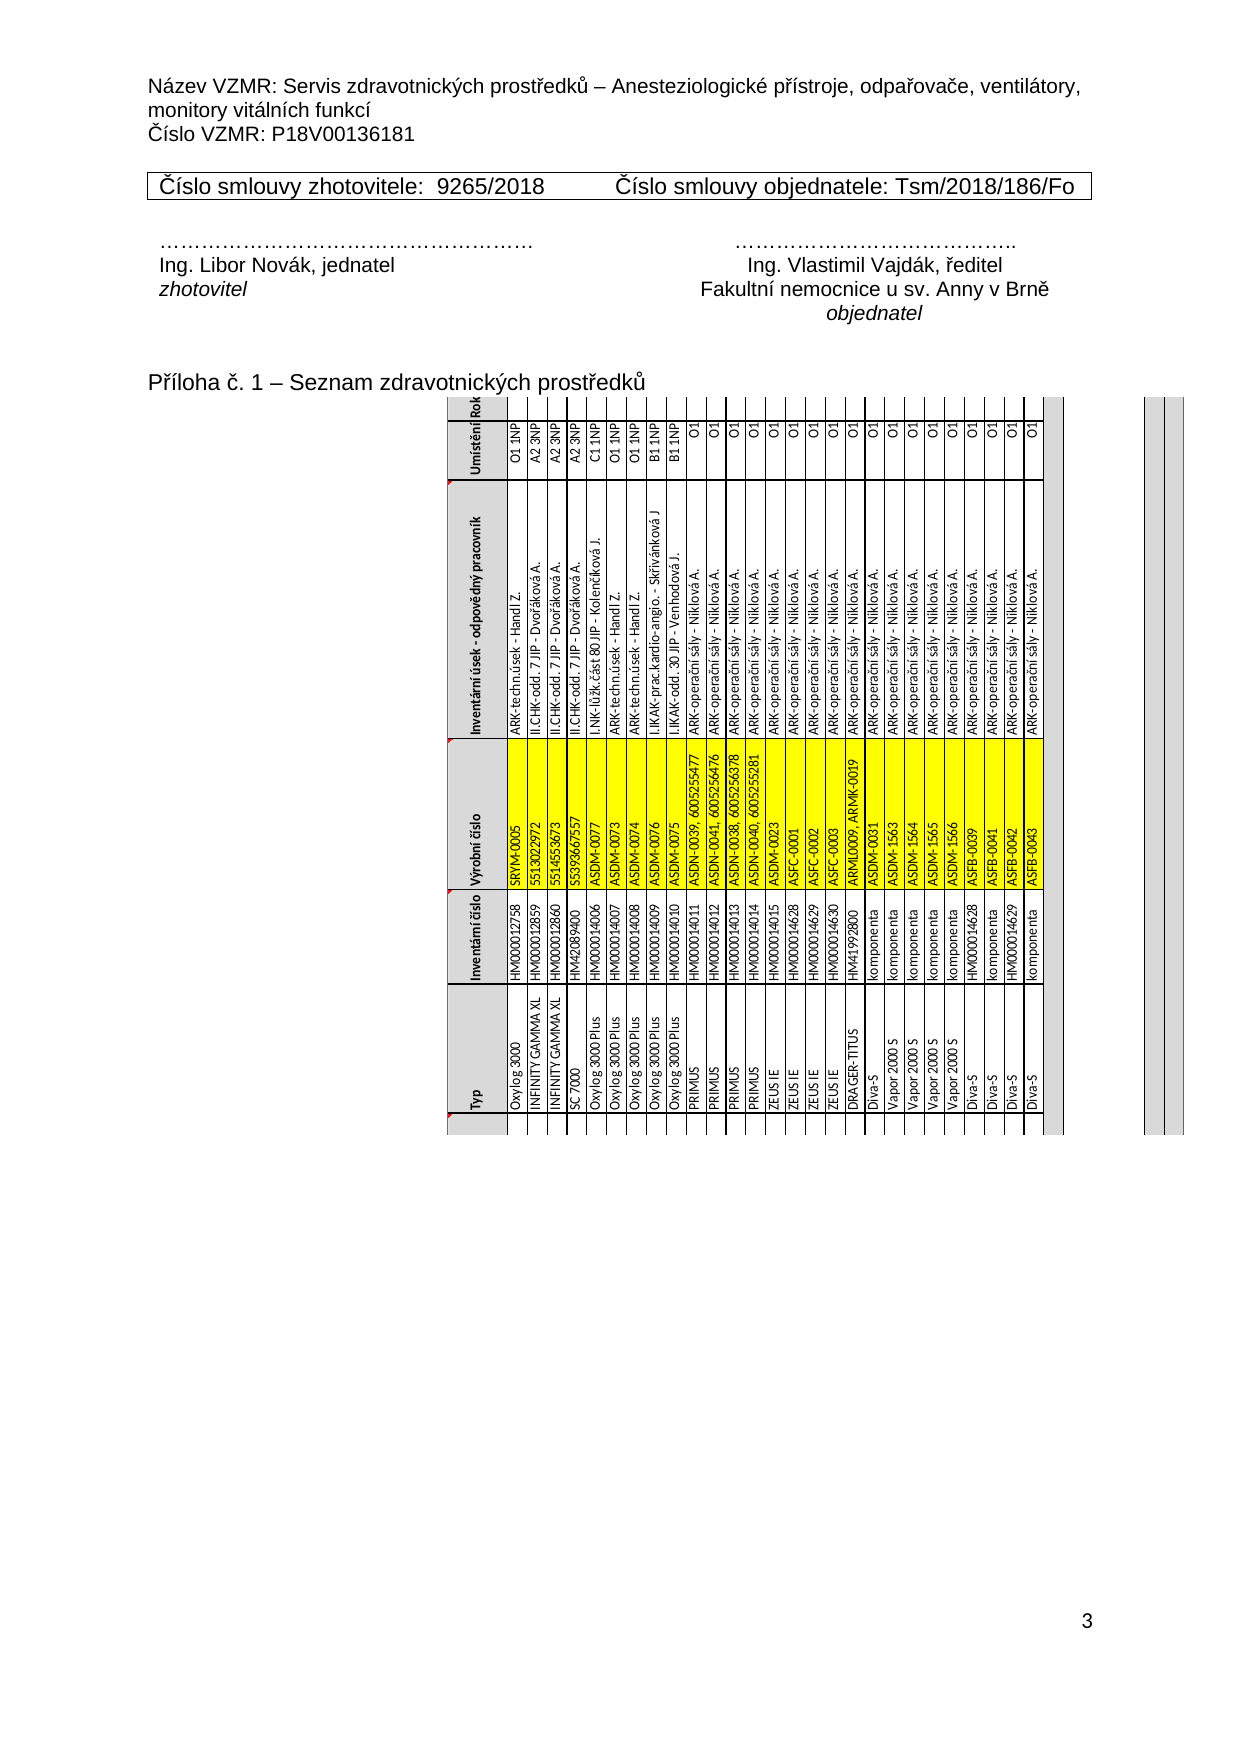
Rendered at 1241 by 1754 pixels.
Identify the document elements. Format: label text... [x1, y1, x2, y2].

table_cell ……………………………………………… Ing. Libor Novák, jednatel zhotovitel [148, 229, 646, 324]
text Příloha č. 1 – Seznam zdravotnických prostředků [148, 369, 1093, 1134]
table_cell ………………………………….. Ing. Vlastimil Vajdák, ředitel Fakultní nemocnice u sv. Anny v Brně objednatel [646, 229, 1104, 324]
